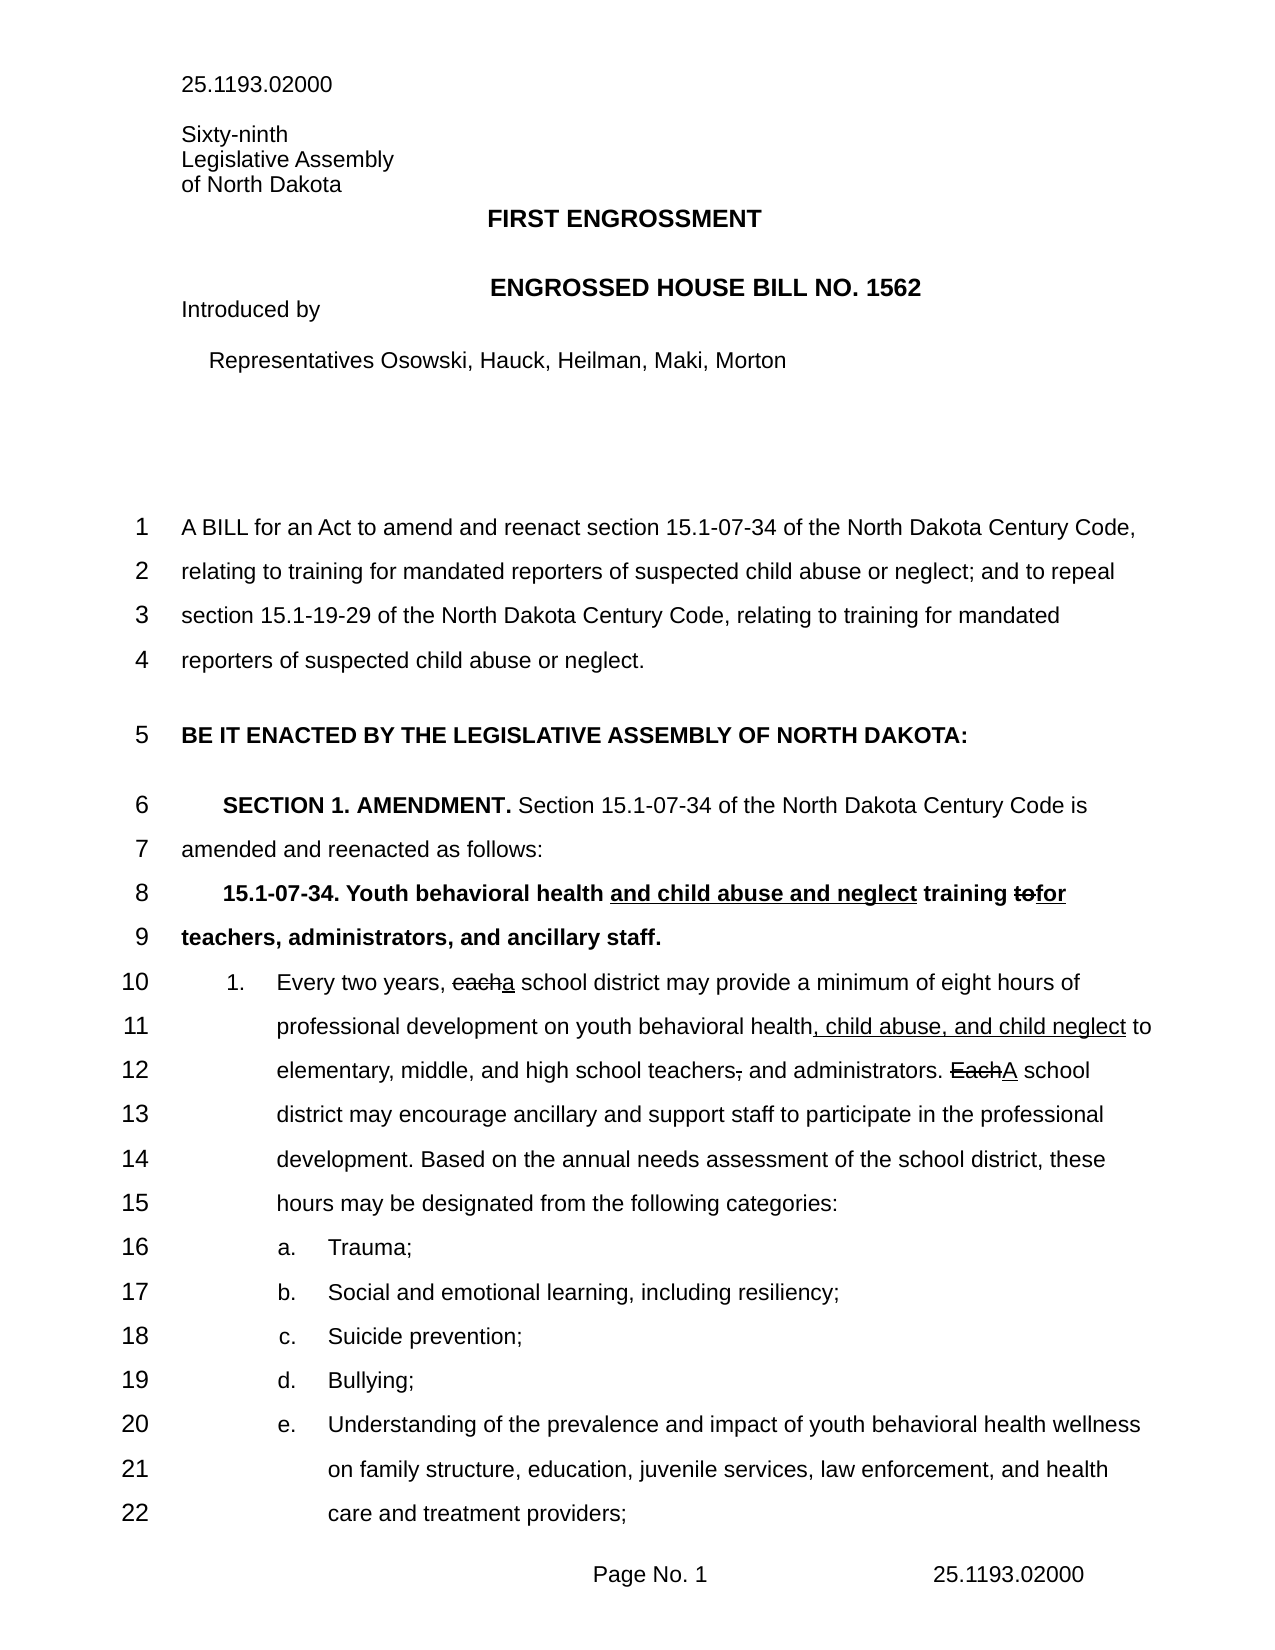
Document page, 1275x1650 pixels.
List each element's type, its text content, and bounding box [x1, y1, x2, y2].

text d. Bullying; [181, 1353, 1154, 1397]
title FIRST ENGROSSMENT [487, 206, 762, 233]
text a. Trauma; [181, 1220, 1154, 1264]
text SECTION 1. AMENDMENT. Section 15.1‑07‑34 of the North Dakota Century Code is amended and reenacted as follows: [181, 778, 1154, 866]
subtitle 15.1‑07‑34. Youth behavioral health and child abuse and neglect training tofor teachers, administrators, and ancillary staff. [181, 866, 1154, 955]
text Representatives Osowski, Hauck, Heilman, Maki, Morton [208, 350, 1154, 373]
text e. Understanding of the prevalence and impact of youth behavioral health wellness on family structure, education, juvenile services, law enforcement, and health care and treatment providers; [181, 1397, 1154, 1530]
text Introduced by [181, 298, 1154, 323]
title A BILL for an Act to amend and reenact section 15.1‑07‑34 of the North Dakota Century Code, relating to training for mandated reporters of suspected child abuse or neglect; and to repeal section 15.1‑19‑29 of the North Dakota Century Code, relating to training for mandated reporters of suspected child abuse or neglect. [181, 500, 1154, 677]
text Sixty-ninth [181, 123, 1154, 148]
text 1. Every two years, eacha school district may provide a minimum of eight hours of professional development on youth behavioral health, child abuse, and child neglect to elementary, middle, and high school teachers, and administrators. EachA school district may encourage ancillary and support staff to participate in the professional development. Based on the annual needs assessment of the school district, these hours may be designated from the following categories: [181, 955, 1154, 1220]
text of North Dakota [181, 173, 1154, 198]
text 25.1193.02000 [181, 73, 1154, 98]
text c. Suicide prevention; [181, 1309, 1154, 1353]
text Legislative Assembly [181, 148, 1154, 173]
text b. Social and emotional learning, including resiliency; [181, 1264, 1154, 1309]
title ENGROSSED House BILL NO. 1562 [490, 272, 921, 301]
text BE IT ENACTED BY THE LEGISLATIVE ASSEMBLY OF NORTH DAKOTA: [181, 708, 1154, 753]
